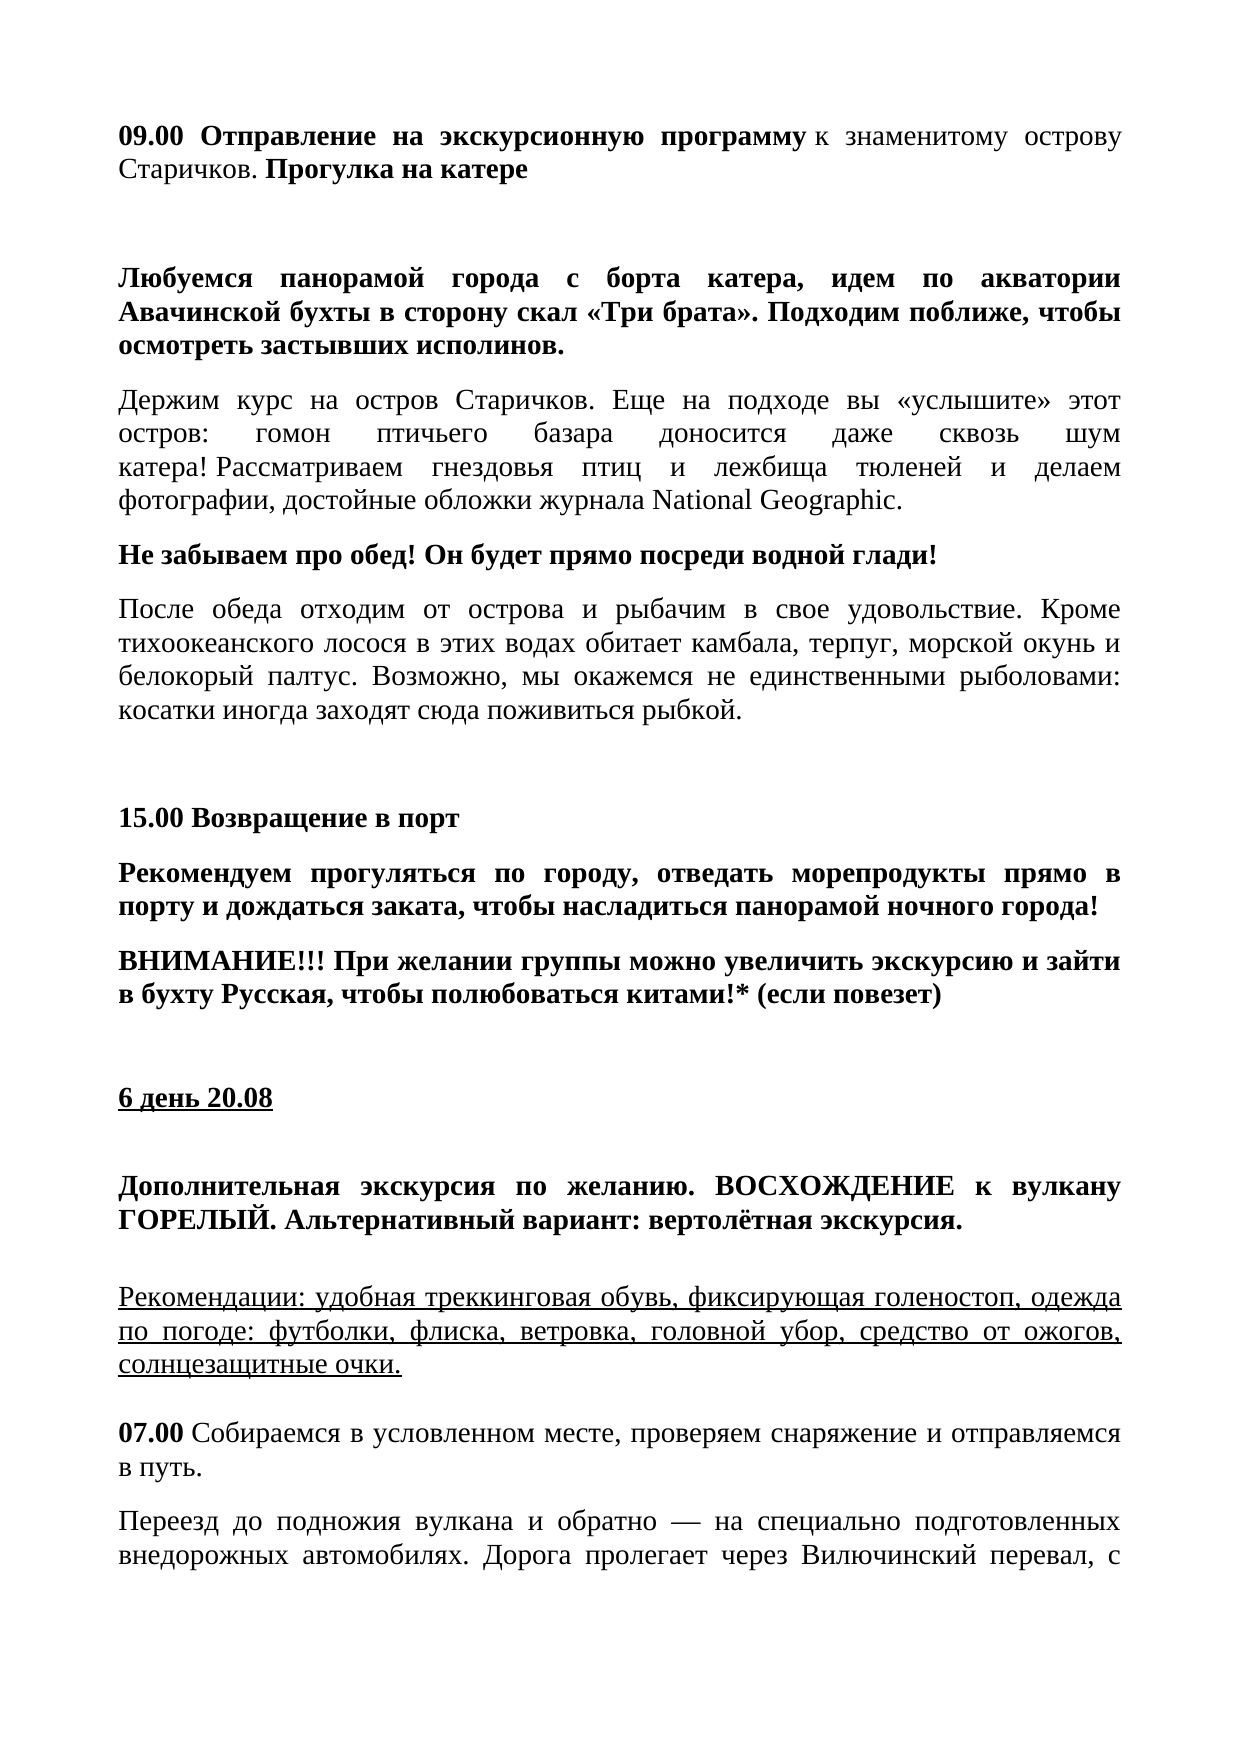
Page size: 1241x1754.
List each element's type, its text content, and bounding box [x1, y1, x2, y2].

text После обеда отходим от острова и рыбачим в свое удовольствие. Кроме тихоокеанского лосося в этих водах обитает камбала, терпуг, морской окунь и белокорый палтус. Возможно, мы окажемся не единственными рыболовами: косатки иногда заходят сюда поживиться рыбкой. [118, 591, 1122, 725]
text солнцезащитные очки. [118, 1344, 1122, 1380]
text 15.00 Возвращение в порт [118, 801, 1122, 834]
text Рекомендуем прогуляться по городу, отведать морепродукты прямо в порту и дождаться заката, чтобы насладиться панорамой ночного города! [118, 855, 1122, 922]
text Не забываем про обед! Он будет прямо посреди водной глади! [118, 537, 1122, 570]
text Рекомендации: удобная треккинговая обувь, фиксирующая голеностоп, одежда [118, 1246, 1122, 1308]
text ВНИМАНИЕ!!! При желании группы можно увеличить экскурсию и зайти в бухту Русская, чтобы полюбоваться китами!* (если повезет) [118, 943, 1122, 1010]
text Переезд до подножия вулкана и обратно — на специально подготовленных внедорожных автомобилях. Дорога пролегает через Вилючинский перевал, с [118, 1503, 1122, 1570]
text по погоде: футболки, флиска, ветровка, головной убор, средство от ожогов, [118, 1310, 1122, 1342]
text Дополнительная экскурсия по желанию. ВОСХОЖДЕНИЕ к вулкану ГОРЕЛЫЙ. Альтернативный вариант: вертолётная экскурсия. [118, 1135, 1122, 1235]
text 09.00 Отправление на экскурсионную программу к знаменитому острову Старичков. Прогулка на катере [118, 118, 1122, 185]
text 07.00 Собираемся в условленном месте, проверяем снаряжение и отправляемся в путь. [118, 1415, 1122, 1482]
text 6 день 20.08 [118, 1080, 1122, 1114]
text Держим курс на остров Старичков. Еще на подходе вы «услышите» этот остров: гомон птичьего базара доносится даже сквозь шум катера! Рассматриваем гнездовья птиц и лежбища тюленей и делаем фотографии, достойные обложки журнала National Geographic. [118, 382, 1122, 516]
text Любуемся панорамой города с борта катера, идем по акватории Авачинской бухты в сторону скал «Три брата». Подходим поближе, чтобы осмотреть застывших исполинов. [118, 260, 1122, 361]
